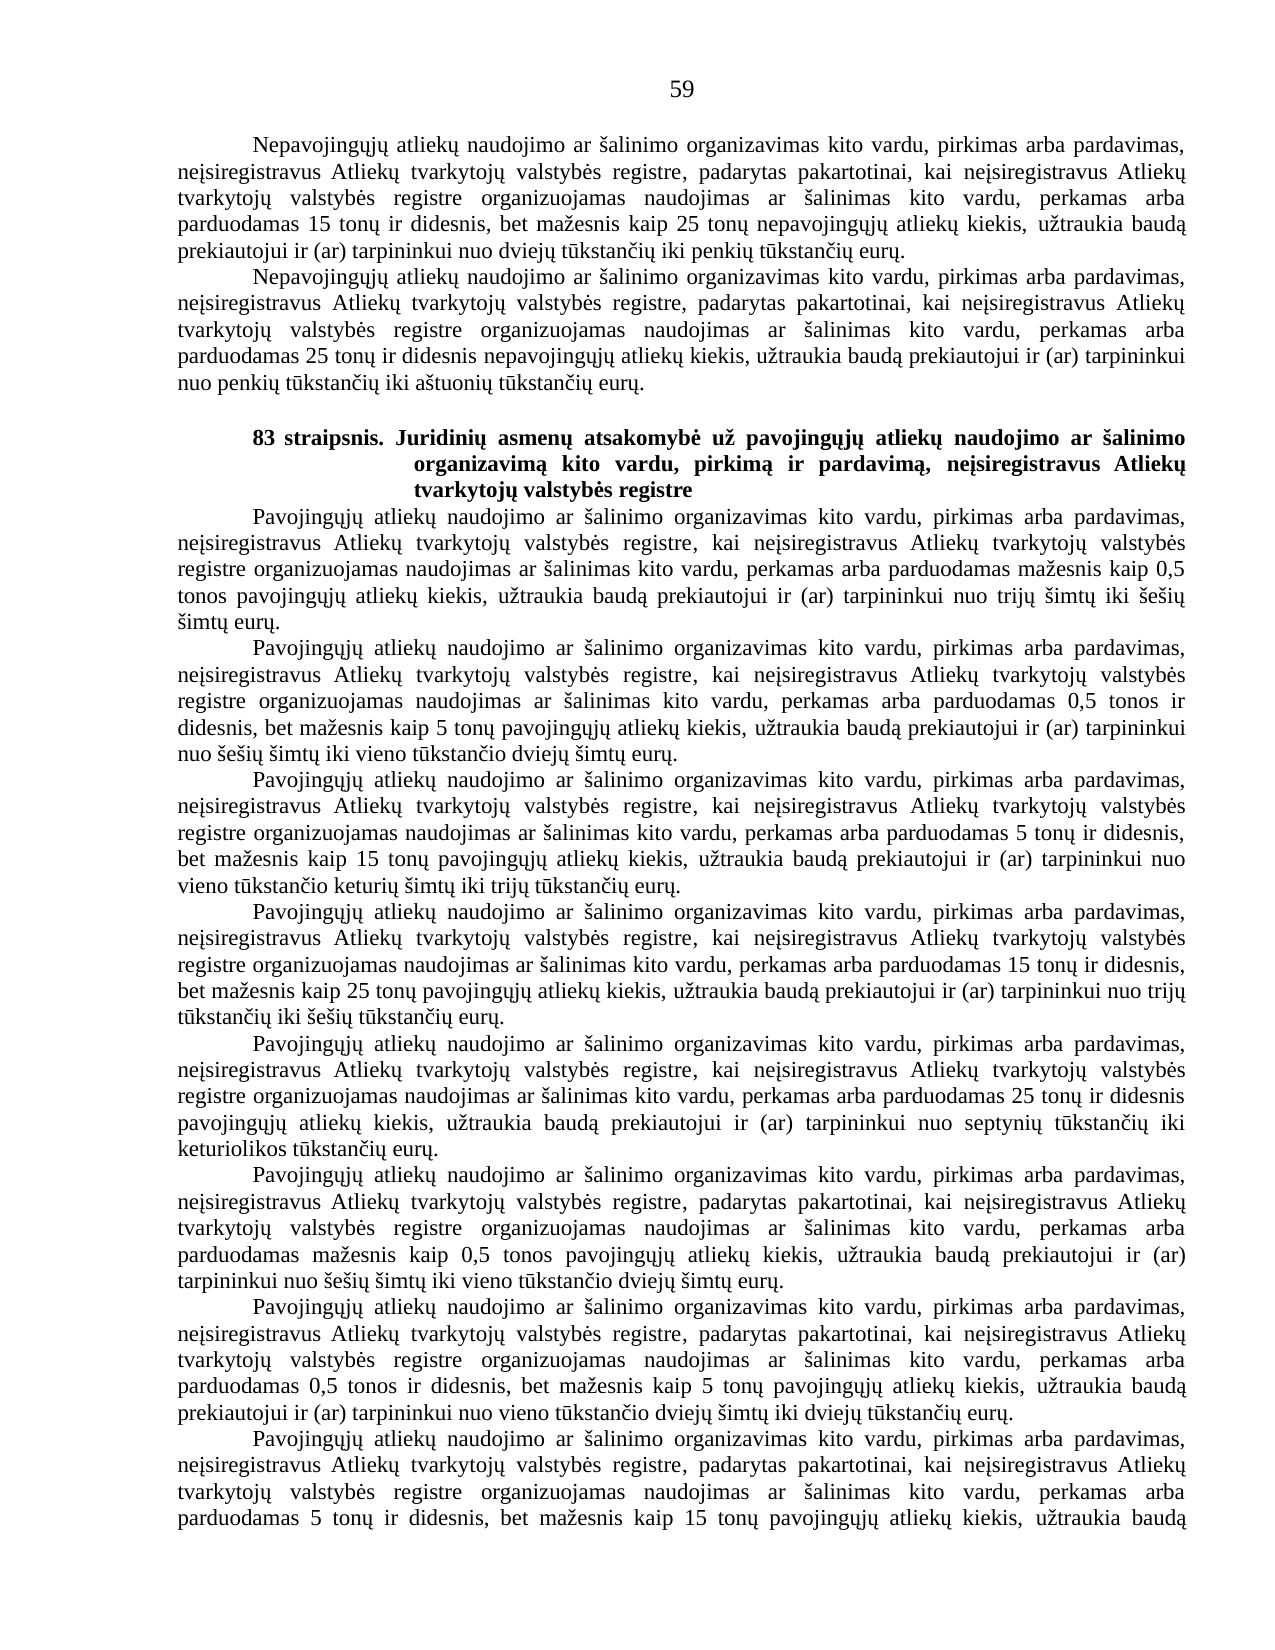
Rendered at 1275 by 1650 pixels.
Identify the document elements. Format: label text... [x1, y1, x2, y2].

text Nepavojingųjų atliekų naudojimo ar šalinimo organizavimas kito vardu, pirkimas arba pardavimas, neįsiregistravus Atliekų tvarkytojų valstybės registre, padarytas pakartotinai, kai neįsiregistravus Atliekų tvarkytojų valstybės registre organizuojamas naudojimas ar šalinimas kito vardu, perkamas arba parduodamas 15 tonų ir didesnis, bet mažesnis kaip 25 tonų nepavojingųjų atliekų kiekis, užtraukia baudą prekiautojui ir (ar) tarpininkui nuo dviejų tūkstančių iki penkių tūkstančių eurų. [177, 131, 1186, 263]
text Nepavojingųjų atliekų naudojimo ar šalinimo organizavimas kito vardu, pirkimas arba pardavimas, neįsiregistravus Atliekų tvarkytojų valstybės registre, padarytas pakartotinai, kai neįsiregistravus Atliekų tvarkytojų valstybės registre organizuojamas naudojimas ar šalinimas kito vardu, perkamas arba parduodamas 25 tonų ir didesnis nepavojingųjų atliekų kiekis, užtraukia baudą prekiautojui ir (ar) tarpininkui nuo penkių tūkstančių iki aštuonių tūkstančių eurų. [177, 263, 1186, 395]
text Pavojingųjų atliekų naudojimo ar šalinimo organizavimas kito vardu, pirkimas arba pardavimas, neįsiregistravus Atliekų tvarkytojų valstybės registre, padarytas pakartotinai, kai neįsiregistravus Atliekų tvarkytojų valstybės registre organizuojamas naudojimas ar šalinimas kito vardu, perkamas arba parduodamas mažesnis kaip 0,5 tonos pavojingųjų atliekų kiekis, užtraukia baudą prekiautojui ir (ar) tarpininkui nuo šešių šimtų iki vieno tūkstančio dviejų šimtų eurų. [177, 1162, 1186, 1293]
text 83 straipsnis. Juridinių asmenų atsakomybė už pavojingųjų atliekų naudojimo ar šalinimo organizavimą kito vardu, pirkimą ir pardavimą, neįsiregistravus Atliekų tvarkytojų valstybės registre [252, 424, 1186, 503]
text Pavojingųjų atliekų naudojimo ar šalinimo organizavimas kito vardu, pirkimas arba pardavimas, neįsiregistravus Atliekų tvarkytojų valstybės registre, kai neįsiregistravus Atliekų tvarkytojų valstybės registre organizuojamas naudojimas ar šalinimas kito vardu, perkamas arba parduodamas 5 tonų ir didesnis, bet mažesnis kaip 15 tonų pavojingųjų atliekų kiekis, užtraukia baudą prekiautojui ir (ar) tarpininkui nuo vieno tūkstančio keturių šimtų iki trijų tūkstančių eurų. [177, 766, 1186, 898]
text Pavojingųjų atliekų naudojimo ar šalinimo organizavimas kito vardu, pirkimas arba pardavimas, neįsiregistravus Atliekų tvarkytojų valstybės registre, padarytas pakartotinai, kai neįsiregistravus Atliekų tvarkytojų valstybės registre organizuojamas naudojimas ar šalinimas kito vardu, perkamas arba parduodamas 0,5 tonos ir didesnis, bet mažesnis kaip 5 tonų pavojingųjų atliekų kiekis, užtraukia baudą prekiautojui ir (ar) tarpininkui nuo vieno tūkstančio dviejų šimtų iki dviejų tūkstančių eurų. [177, 1293, 1186, 1425]
text Pavojingųjų atliekų naudojimo ar šalinimo organizavimas kito vardu, pirkimas arba pardavimas, neįsiregistravus Atliekų tvarkytojų valstybės registre, kai neįsiregistravus Atliekų tvarkytojų valstybės registre organizuojamas naudojimas ar šalinimas kito vardu, perkamas arba parduodamas 15 tonų ir didesnis, bet mažesnis kaip 25 tonų pavojingųjų atliekų kiekis, užtraukia baudą prekiautojui ir (ar) tarpininkui nuo trijų tūkstančių iki šešių tūkstančių eurų. [177, 898, 1186, 1030]
text Pavojingųjų atliekų naudojimo ar šalinimo organizavimas kito vardu, pirkimas arba pardavimas, neįsiregistravus Atliekų tvarkytojų valstybės registre, kai neįsiregistravus Atliekų tvarkytojų valstybės registre organizuojamas naudojimas ar šalinimas kito vardu, perkamas arba parduodamas 0,5 tonos ir didesnis, bet mažesnis kaip 5 tonų pavojingųjų atliekų kiekis, užtraukia baudą prekiautojui ir (ar) tarpininkui nuo šešių šimtų iki vieno tūkstančio dviejų šimtų eurų. [177, 634, 1186, 766]
text Pavojingųjų atliekų naudojimo ar šalinimo organizavimas kito vardu, pirkimas arba pardavimas, neįsiregistravus Atliekų tvarkytojų valstybės registre, padarytas pakartotinai, kai neįsiregistravus Atliekų tvarkytojų valstybės registre organizuojamas naudojimas ar šalinimas kito vardu, perkamas arba parduodamas 5 tonų ir didesnis, bet mažesnis kaip 15 tonų pavojingųjų atliekų kiekis, užtraukia baudą [177, 1425, 1186, 1531]
text Pavojingųjų atliekų naudojimo ar šalinimo organizavimas kito vardu, pirkimas arba pardavimas, neįsiregistravus Atliekų tvarkytojų valstybės registre, kai neįsiregistravus Atliekų tvarkytojų valstybės registre organizuojamas naudojimas ar šalinimas kito vardu, perkamas arba parduodamas mažesnis kaip 0,5 tonos pavojingųjų atliekų kiekis, užtraukia baudą prekiautojui ir (ar) tarpininkui nuo trijų šimtų iki šešių šimtų eurų. [177, 503, 1186, 634]
text Pavojingųjų atliekų naudojimo ar šalinimo organizavimas kito vardu, pirkimas arba pardavimas, neįsiregistravus Atliekų tvarkytojų valstybės registre, kai neįsiregistravus Atliekų tvarkytojų valstybės registre organizuojamas naudojimas ar šalinimas kito vardu, perkamas arba parduodamas 25 tonų ir didesnis pavojingųjų atliekų kiekis, užtraukia baudą prekiautojui ir (ar) tarpininkui nuo septynių tūkstančių iki keturiolikos tūkstančių eurų. [177, 1030, 1186, 1162]
